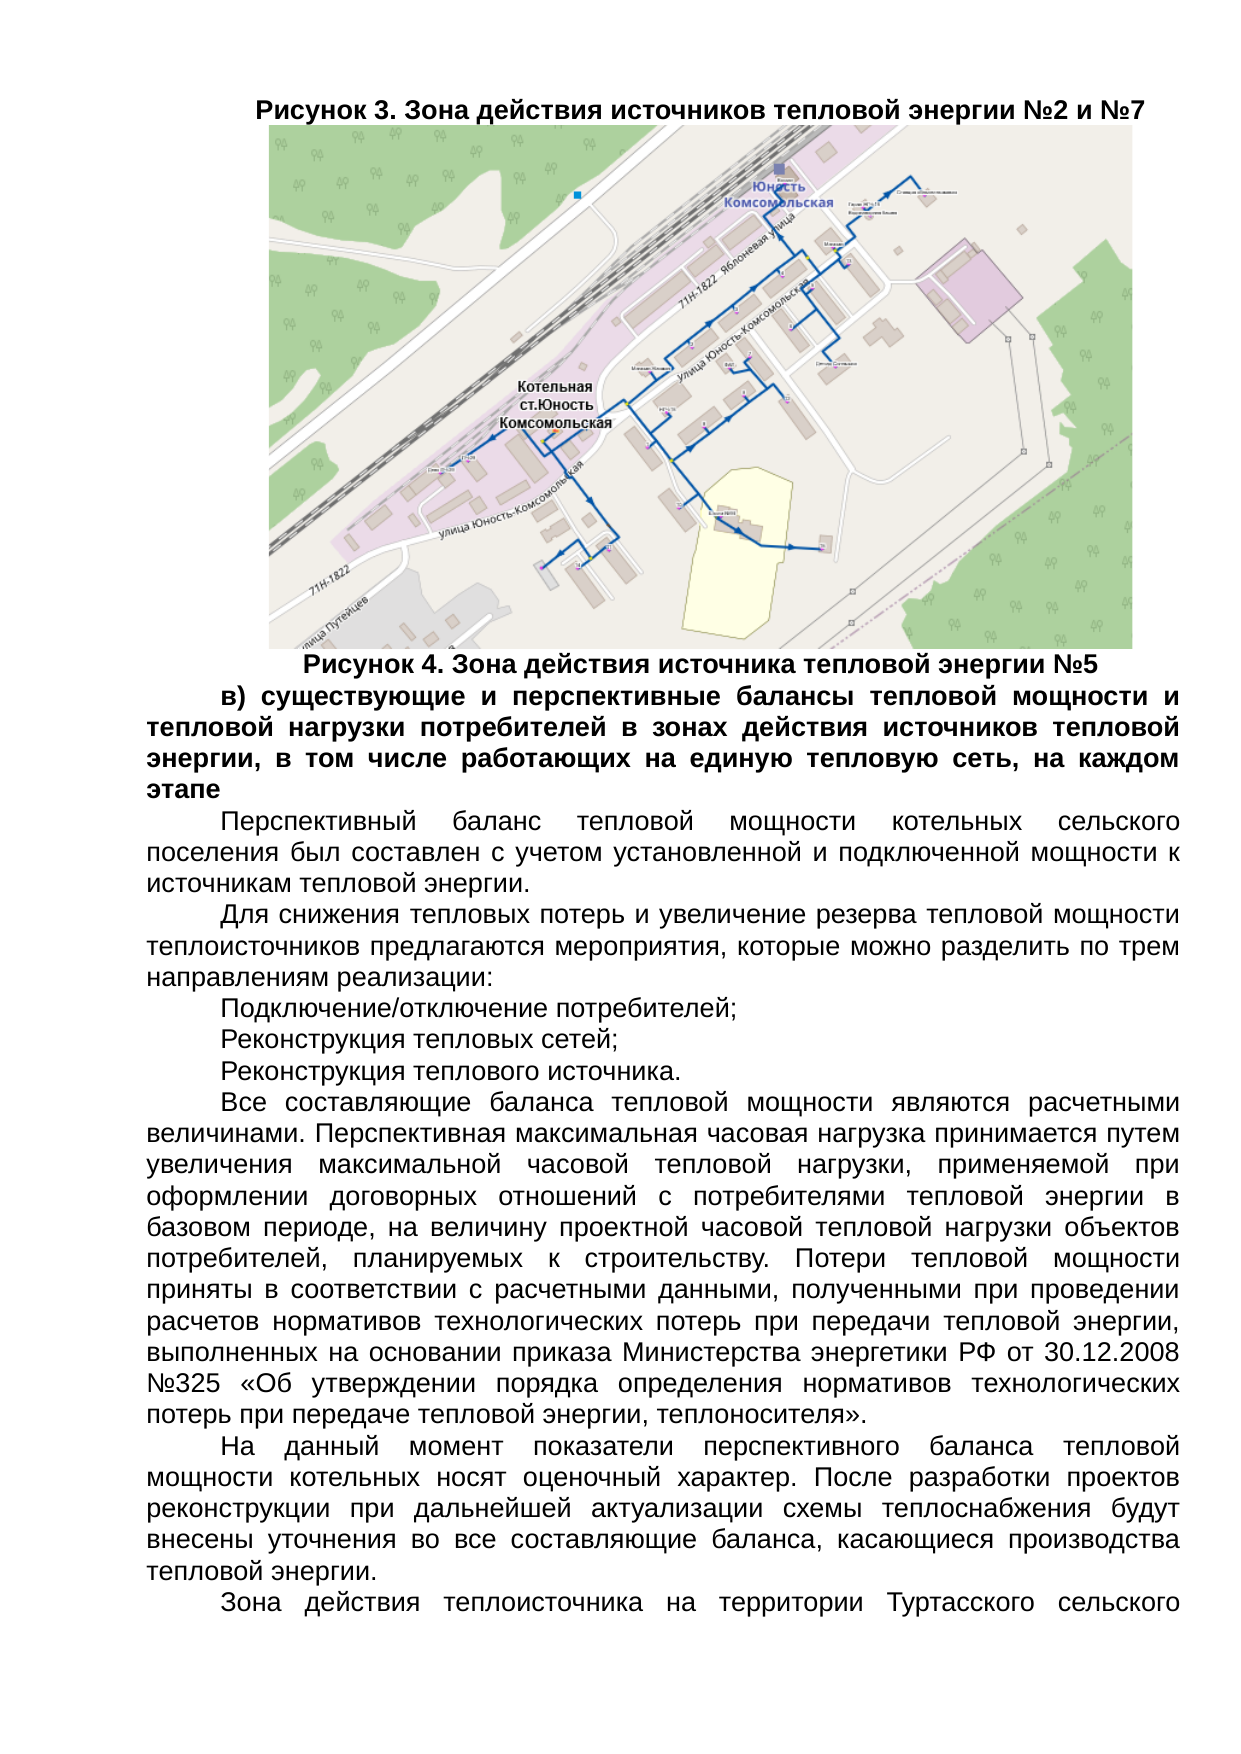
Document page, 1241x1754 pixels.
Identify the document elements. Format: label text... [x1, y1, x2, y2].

text Реконструкция теплового источника. [146, 1054, 1181, 1086]
text Подключение/отключение потребителей; [146, 992, 1181, 1023]
picture [268, 125, 1133, 649]
text Перспективный баланс тепловой мощности котельных сельского поселения был составлен с учетом установленной и подключенной мощности к источникам тепловой энергии. [146, 804, 1181, 898]
text Для снижения тепловых потерь и увеличение резерва тепловой мощности теплоисточников предлагаются мероприятия, которые можно разделить по трем направлениям реализации: [146, 898, 1181, 992]
text Рисунок 3. Зона действия источников тепловой энергии №2 и №7 [146, 94, 1181, 125]
text Все составляющие баланса тепловой мощности являются расчетными величинами. Перспективная максимальная часовая нагрузка принимается путем увеличения максимальной часовой тепловой нагрузки, применяемой при оформлении договорных отношений с потребителями тепловой энергии в базовом периоде, на величину проектной часовой тепловой нагрузки объектов потребителей, планируемых к строительству. Потери тепловой мощности приняты в соответствии с расчетными данными, полученными при проведении расчетов нормативов технологических потерь при передачи тепловой энергии, выполненных на основании приказа Министерства энергетики РФ от 30.12.2008 №325 «Об утверждении порядка определения нормативов технологических потерь при передаче тепловой энергии, теплоносителя». [146, 1086, 1181, 1429]
text Зона действия теплоисточника на территории Туртасского сельского [146, 1586, 1181, 1617]
subtitle в) существующие и перспективные балансы тепловой мощности и тепловой нагрузки потребителей в зонах действия источников тепловой энергии, в том числе работающих на единую тепловую сеть, на каждом этапе [146, 679, 1181, 804]
text Реконструкция тепловых сетей; [146, 1023, 1181, 1054]
text На данный момент показатели перспективного баланса тепловой мощности котельных носят оценочный характер. После разработки проектов реконструкции при дальнейшей актуализации схемы теплоснабжения будут внесены уточнения во все составляющие баланса, касающиеся производства тепловой энергии. [146, 1429, 1181, 1586]
text Рисунок 4. Зона действия источника тепловой энергии №5 [146, 648, 1181, 679]
